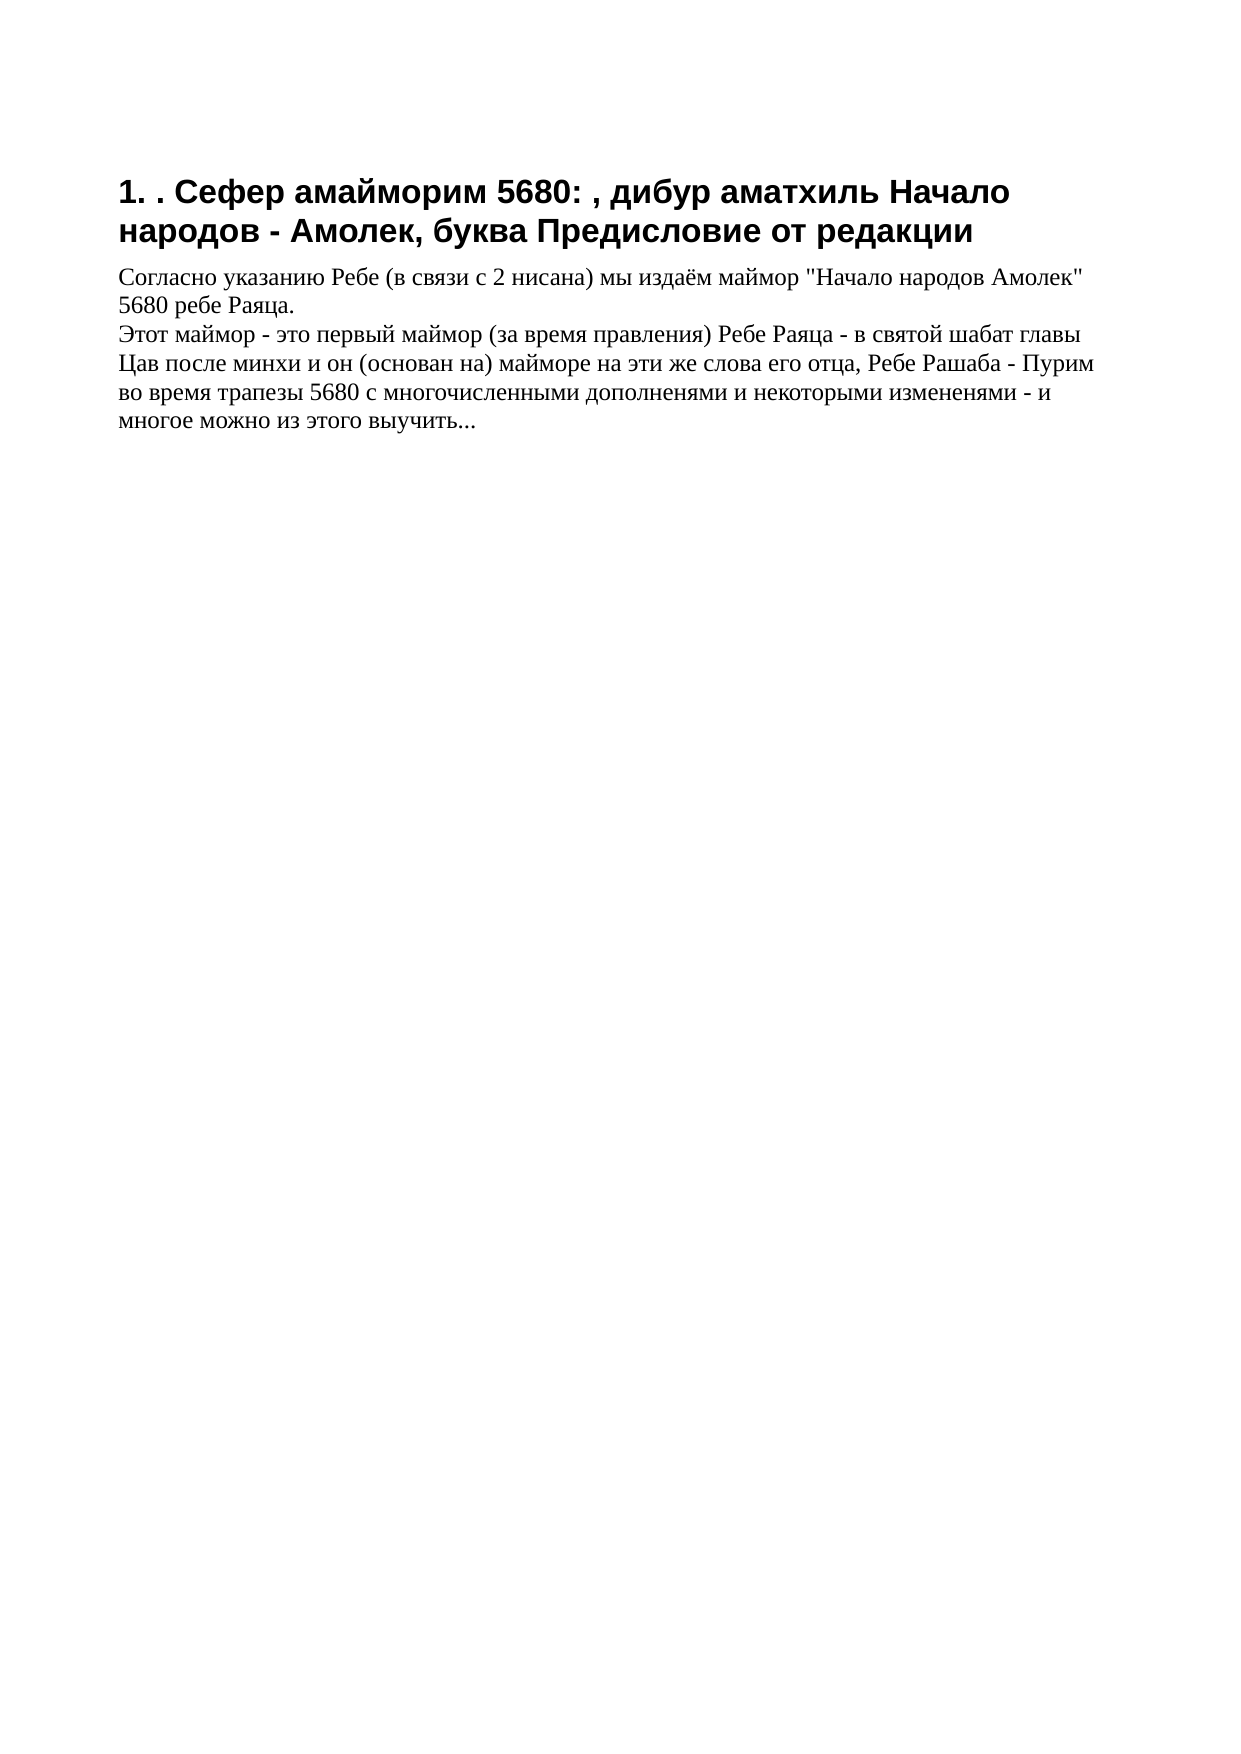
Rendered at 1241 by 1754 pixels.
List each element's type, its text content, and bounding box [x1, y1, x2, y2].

text Этот маймор - это первый маймор (за время правления) Ребе Раяца - в святой шабат главы Цав после минхи и он (основан на) майморе на эти же слова его отца, Ребе Рашаба - Пурим во время трапезы 5680 с многочисленными дополненями и некоторыми измененями - и многое можно из этого выучить... [118, 262, 1122, 377]
text Согласно указанию Ребе (в связи с 2 нисана) мы издаём маймор "Начало народов Амолек" 5680 ребе Раяца. [118, 204, 1122, 262]
subtitle . Сефер амайморим 5680: , дибур аматхиль Начало народов - Амолек, буква Предисловие от редакции [118, 147, 1122, 204]
